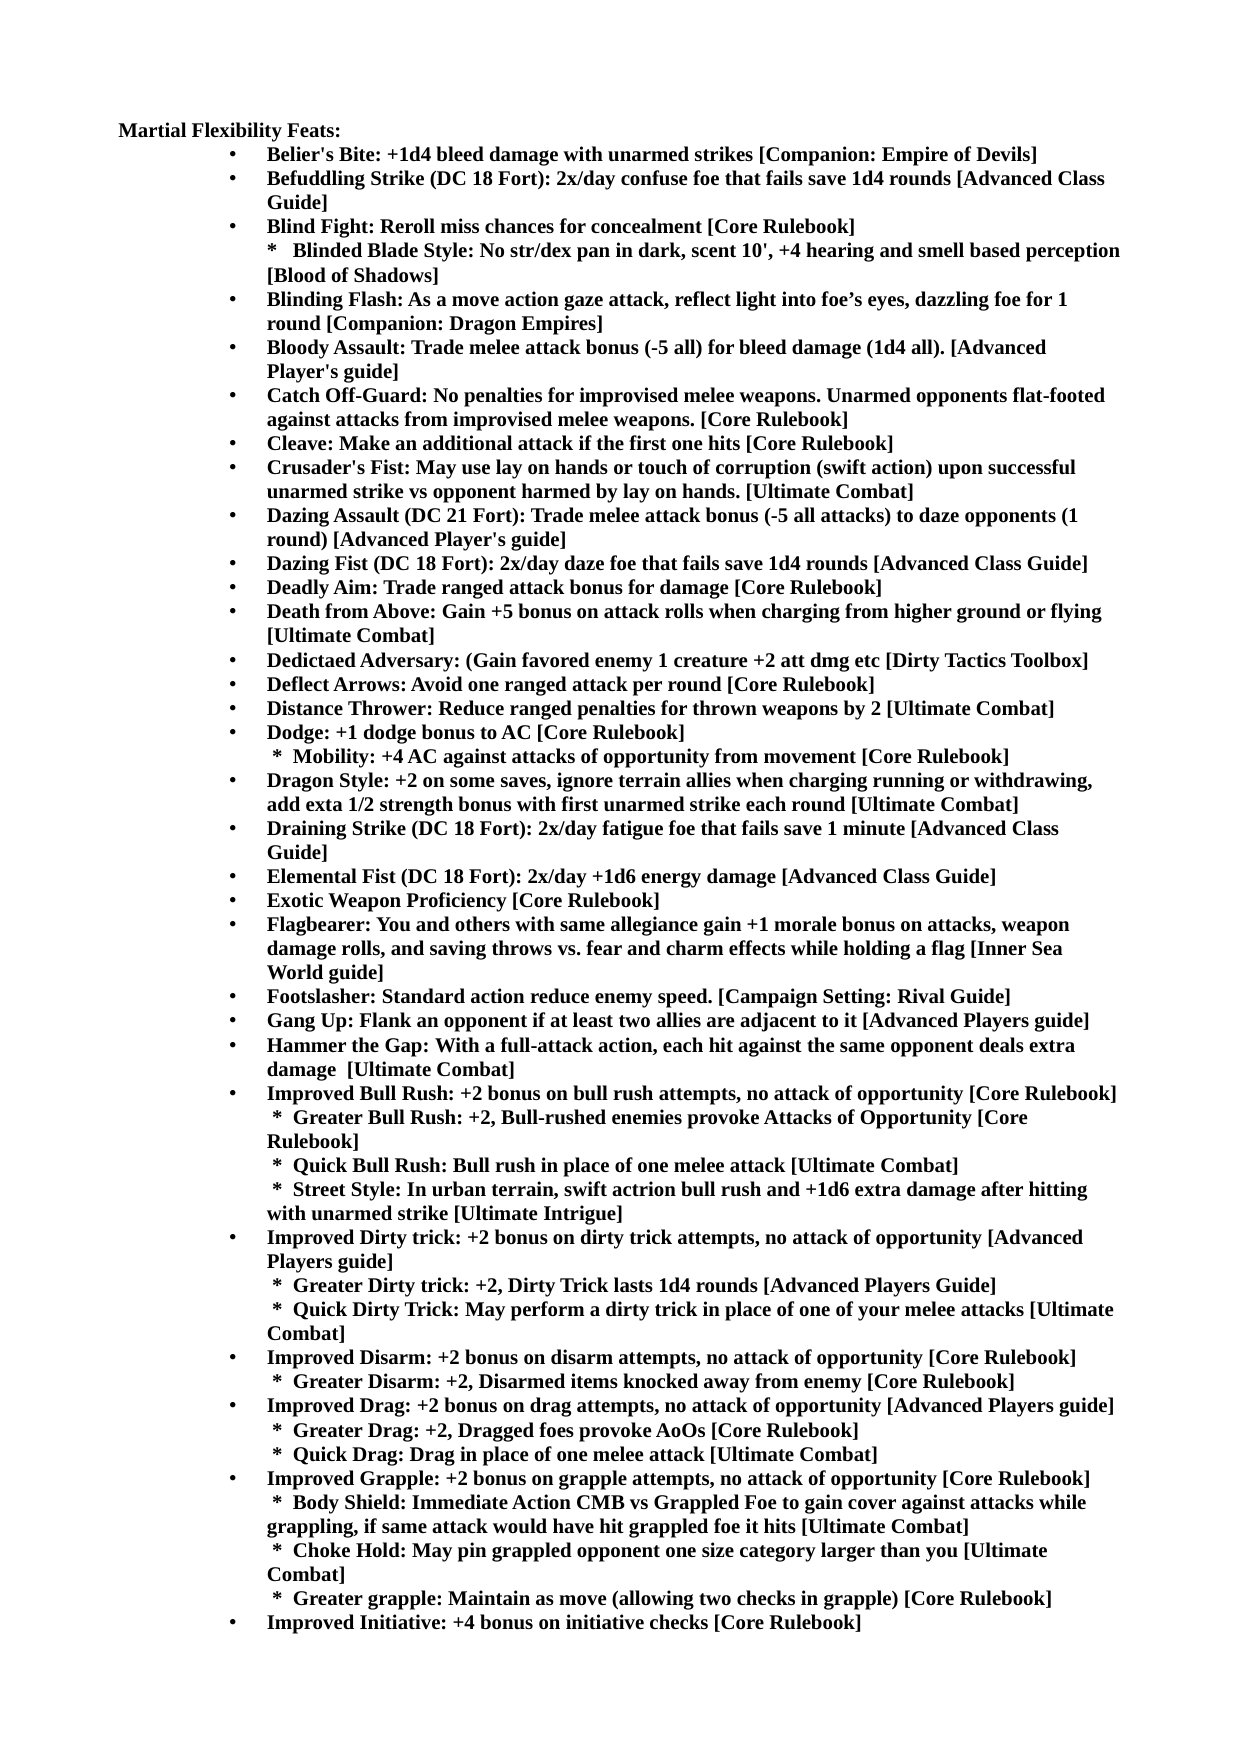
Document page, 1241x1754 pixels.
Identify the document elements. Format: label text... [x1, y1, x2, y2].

list * Greater Drag: +2, Dragged foes provoke AoOs [Core Rulebook] [229, 1417, 1122, 1442]
list Bloody Assault: Trade melee attack bonus (-5 all) for bleed damage (1d4 all). [Advanced Player's guide] [229, 335, 1122, 383]
list Befuddling Strike (DC 18 Fort): 2x/day confuse foe that fails save 1d4 rounds [Advanced Class Guide] [229, 166, 1122, 214]
list Dazing Assault (DC 21 Fort): Trade melee attack bonus (-5 all attacks) to daze opponents (1 round) [Advanced Player's guide] [229, 503, 1122, 551]
list Elemental Fist (DC 18 Fort): 2x/day +1d6 energy damage [Advanced Class Guide] [229, 864, 1122, 888]
list * Choke Hold: May pin grappled opponent one size category larger than you [Ultimate Combat] [229, 1538, 1122, 1586]
list * Greater grapple: Maintain as move (allowing two checks in grapple) [Core Rulebook] [229, 1586, 1122, 1610]
text Martial Flexibility Feats: [118, 118, 1122, 142]
list * Body Shield: Immediate Action CMB vs Grappled Foe to gain cover against attacks while grappling, if same attack would have hit grappled foe it hits [Ultimate Combat] [229, 1490, 1122, 1538]
list Blinding Flash: As a move action gaze attack, reflect light into foe’s eyes, dazzling foe for 1 round [Companion: Dragon Empires] [229, 287, 1122, 335]
list Improved Grapple: +2 bonus on grapple attempts, no attack of opportunity [Core Rulebook] [229, 1466, 1122, 1490]
list Catch Off-Guard: No penalties for improvised melee weapons. Unarmed opponents flat-footed against attacks from improvised melee weapons. [Core Rulebook] [229, 383, 1122, 431]
list Distance Thrower: Reduce ranged penalties for thrown weapons by 2 [Ultimate Combat] [229, 696, 1122, 720]
list * Quick Bull Rush: Bull rush in place of one melee attack [Ultimate Combat] [229, 1153, 1122, 1177]
list * Mobility: +4 AC against attacks of opportunity from movement [Core Rulebook] [229, 744, 1122, 768]
list Improved Drag: +2 bonus on drag attempts, no attack of opportunity [Advanced Players guide] [229, 1393, 1122, 1417]
list Footslasher: Standard action reduce enemy speed. [Campaign Setting: Rival Guide] [229, 984, 1122, 1008]
list Dragon Style: +2 on some saves, ignore terrain allies when charging running or withdrawing, add exta 1/2 strength bonus with first unarmed strike each round [Ultimate Combat] [229, 768, 1122, 816]
list * Quick Dirty Trick: May perform a dirty trick in place of one of your melee attacks [Ultimate Combat] [229, 1297, 1122, 1345]
list Gang Up: Flank an opponent if at least two allies are adjacent to it [Advanced Players guide] [229, 1008, 1122, 1032]
list Blind Fight: Reroll miss chances for concealment [Core Rulebook] [229, 214, 1122, 238]
list Death from Above: Gain +5 bonus on attack rolls when charging from higher ground or flying [Ultimate Combat] [229, 599, 1122, 647]
list Cleave: Make an additional attack if the first one hits [Core Rulebook] [229, 431, 1122, 455]
list Improved Disarm: +2 bonus on disarm attempts, no attack of opportunity [Core Rulebook] [229, 1345, 1122, 1369]
list Dazing Fist (DC 18 Fort): 2x/day daze foe that fails save 1d4 rounds [Advanced Class Guide] [229, 551, 1122, 575]
list Dodge: +1 dodge bonus to AC [Core Rulebook] [229, 720, 1122, 744]
list Flagbearer: You and others with same allegiance gain +1 morale bonus on attacks, weapon damage rolls, and saving throws vs. fear and charm effects while holding a flag [Inner Sea World guide] [229, 912, 1122, 984]
list Draining Strike (DC 18 Fort): 2x/day fatigue foe that fails save 1 minute [Advanced Class Guide] [229, 816, 1122, 864]
list Belier's Bite: +1d4 bleed damage with unarmed strikes [Companion: Empire of Devils] [229, 142, 1122, 166]
list * Greater Bull Rush: +2, Bull-rushed enemies provoke Attacks of Opportunity [Core Rulebook] [229, 1105, 1122, 1153]
list Improved Initiative: +4 bonus on initiative checks [Core Rulebook] [229, 1610, 1122, 1634]
list * Street Style: In urban terrain, swift actrion bull rush and +1d6 extra damage after hitting with unarmed strike [Ultimate Intrigue] [229, 1177, 1122, 1225]
list Exotic Weapon Proficiency [Core Rulebook] [229, 888, 1122, 912]
list * Blinded Blade Style: No str/dex pan in dark, scent 10', +4 hearing and smell based perception [Blood of Shadows] [229, 238, 1122, 287]
list Deflect Arrows: Avoid one ranged attack per round [Core Rulebook] [229, 672, 1122, 696]
list Crusader's Fist: May use lay on hands or touch of corruption (swift action) upon successful unarmed strike vs opponent harmed by lay on hands. [Ultimate Combat] [229, 455, 1122, 503]
list Hammer the Gap: With a full-attack action, each hit against the same opponent deals extra damage [Ultimate Combat] [229, 1032, 1122, 1081]
list Improved Bull Rush: +2 bonus on bull rush attempts, no attack of opportunity [Core Rulebook] [229, 1081, 1122, 1105]
list * Greater Disarm: +2, Disarmed items knocked away from enemy [Core Rulebook] [229, 1369, 1122, 1393]
list Improved Dirty trick: +2 bonus on dirty trick attempts, no attack of opportunity [Advanced Players guide] [229, 1225, 1122, 1273]
list Deadly Aim: Trade ranged attack bonus for damage [Core Rulebook] [229, 575, 1122, 599]
list Dedictaed Adversary: (Gain favored enemy 1 creature +2 att dmg etc [Dirty Tactics Toolbox] [229, 647, 1122, 672]
list * Greater Dirty trick: +2, Dirty Trick lasts 1d4 rounds [Advanced Players Guide] [229, 1273, 1122, 1297]
list * Quick Drag: Drag in place of one melee attack [Ultimate Combat] [229, 1442, 1122, 1466]
